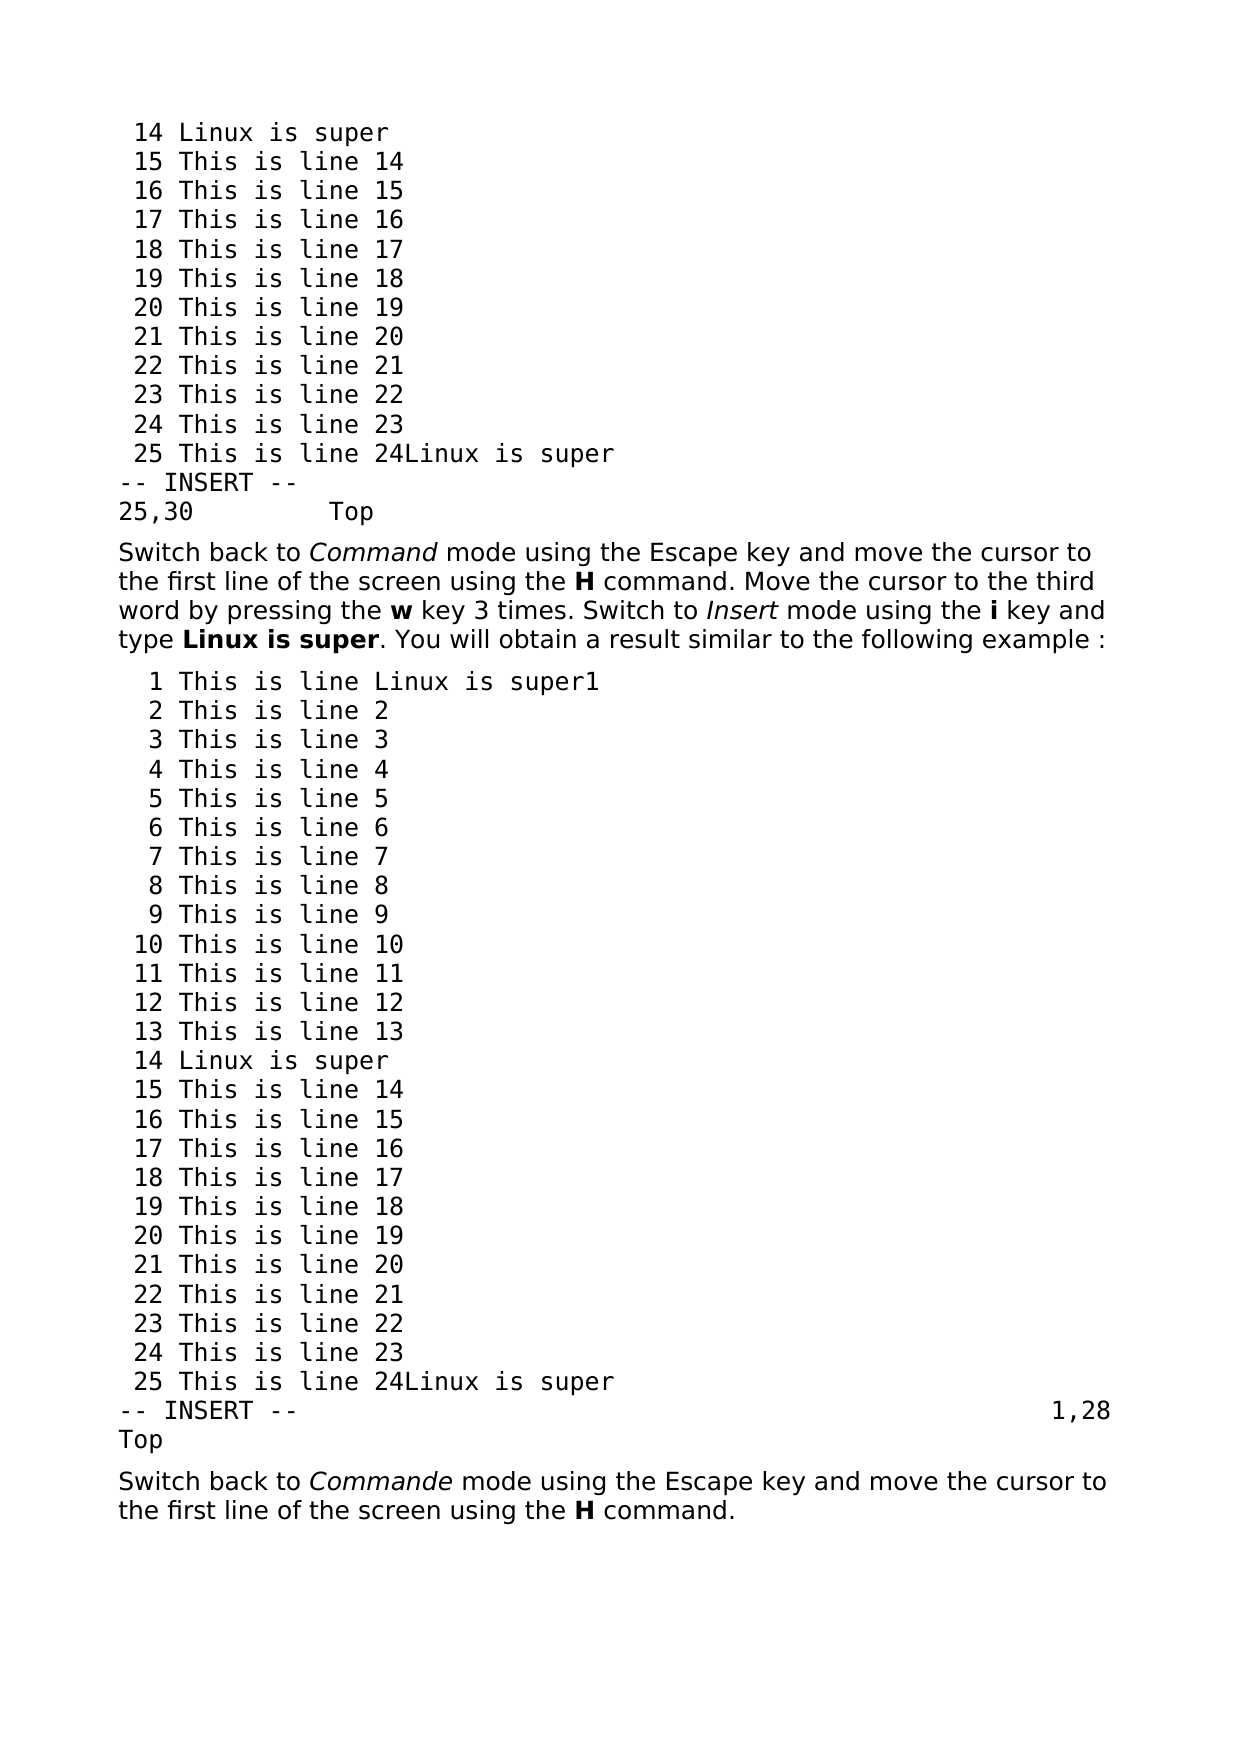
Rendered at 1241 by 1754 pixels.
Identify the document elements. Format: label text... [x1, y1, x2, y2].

text Switch back to Commande mode using the Escape key and move the cursor to the first line of the screen using the H command. [118, 1467, 1122, 1525]
text Switch back to Command mode using the Escape key and move the cursor to the first line of the screen using the H command. Move the cursor to the third word by pressing the w key 3 times. Switch to Insert mode using the i key and type Linux is super. You will obtain a result similar to the following example : [118, 538, 1122, 655]
text 14 Linux is super 15 This is line 14 16 This is line 15 17 This is line 16 18 This is line 17 19 This is line 18 20 This is line 19 21 This is line 20 22 This is line 21 23 This is line 22 24 This is line 23 25 This is line 24Linux is super -- INSERT -- 25,30 Top [118, 118, 1122, 526]
text 1 This is line Linux is super1 2 This is line 2 3 This is line 3 4 This is line 4 5 This is line 5 6 This is line 6 7 This is line 7 8 This is line 8 9 This is line 9 10 This is line 10 11 This is line 11 12 This is line 12 13 This is line 13 14 Linux is super 15 This is line 14 16 This is line 15 17 This is line 16 18 This is line 17 19 This is line 18 20 This is line 19 21 This is line 20 22 This is line 21 23 This is line 22 24 This is line 23 25 This is line 24Linux is super -- INSERT -- 1,28 Top [118, 667, 1122, 1455]
